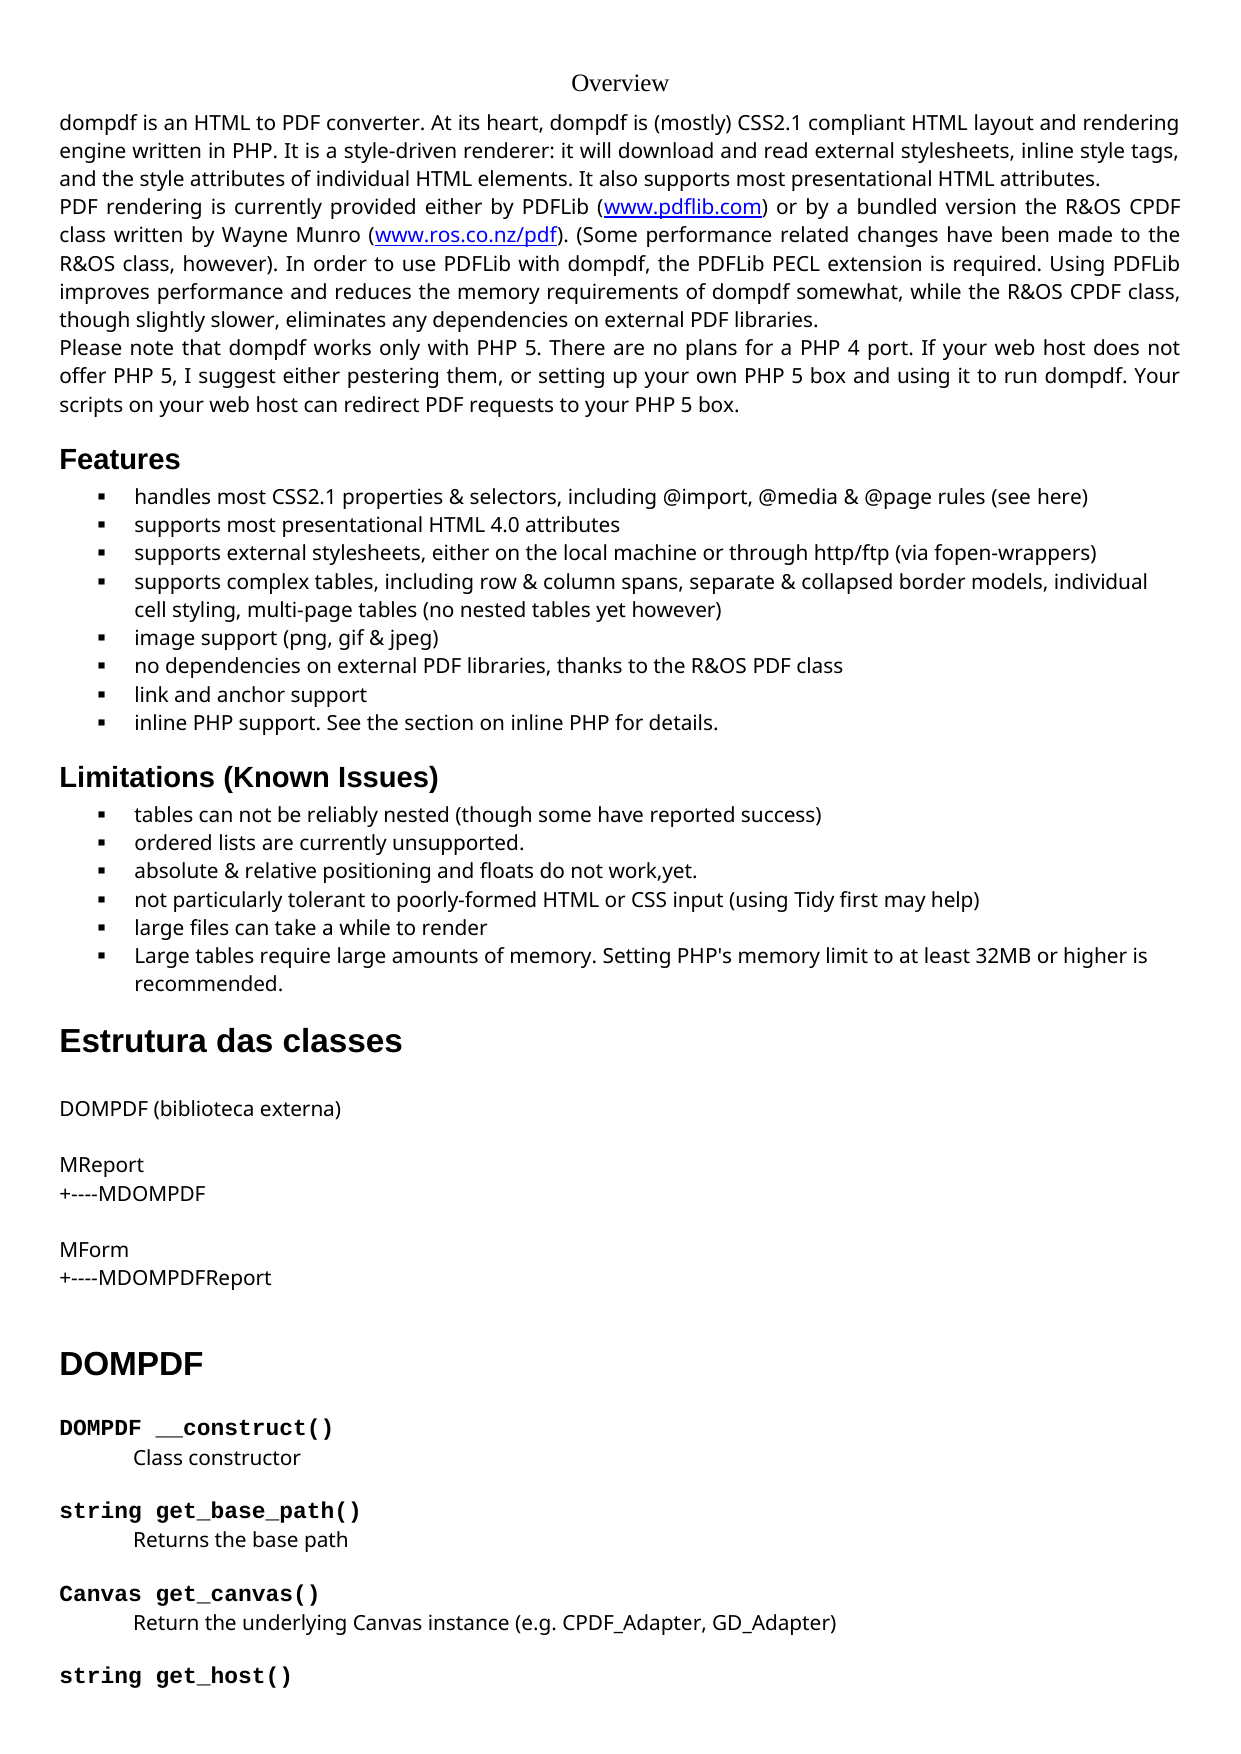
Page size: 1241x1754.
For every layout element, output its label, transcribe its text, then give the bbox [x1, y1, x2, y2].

list image support (png, gif & jpeg) [97, 623, 1181, 651]
text Return the underlying Canvas instance (e.g. CPDF_Adapter, GD_Adapter) [59, 1608, 1181, 1636]
text +----MDOMPDFReport [59, 1263, 1181, 1292]
list Large tables require large amounts of memory. Setting PHP's memory limit to at least 32MB or higher is recommended. [97, 941, 1181, 998]
subtitle Limitations (Known Issues) [59, 761, 1181, 794]
list supports most presentational HTML 4.0 attributes [97, 510, 1181, 538]
list supports external stylesheets, either on the local machine or through http/ftp (via fopen-wrappers) [97, 538, 1181, 567]
text PDF rendering is currently provided either by PDFLib (www.pdflib.com) or by a bundled version the R&OS CPDF class written by Wayne Munro (www.ros.co.nz/pdf). (Some performance related changes have been made to the R&OS class, however). In order to use PDFLib with dompdf, the PDFLib PECL extension is required. Using PDFLib improves performance and reduces the memory requirements of dompdf somewhat, while the R&OS CPDF class, though slightly slower, eliminates any dependencies on external PDF libraries. [59, 192, 1181, 333]
subtitle DOMPDF [59, 1345, 1181, 1382]
list tables can not be reliably nested (though some have reported success) [97, 800, 1181, 828]
text Overview [59, 69, 1181, 97]
list inline PHP support. See the section on inline PHP for details. [97, 708, 1181, 736]
text Canvas get_canvas() [59, 1582, 1181, 1608]
text DOMPDF __construct() [59, 1416, 1181, 1443]
list supports complex tables, including row & column spans, separate & collapsed border models, individual cell styling, multi-page tables (no nested tables yet however) [97, 567, 1181, 623]
text dompdf is an HTML to PDF converter. At its heart, dompdf is (mostly) CSS2.1 compliant HTML layout and rendering engine written in PHP. It is a style-driven renderer: it will download and read external stylesheets, inline style tags, and the style attributes of individual HTML elements. It also supports most presentational HTML attributes. [59, 108, 1181, 192]
text Returns the base path [59, 1525, 1181, 1554]
list not particularly tolerant to poorly-formed HTML or CSS input (using Tidy first may help) [97, 885, 1181, 913]
text string get_host() [59, 1664, 1181, 1691]
subtitle Estrutura das classes [59, 1023, 1181, 1060]
text string get_base_path() [59, 1499, 1181, 1525]
list ordered lists are currently unsupported. [97, 828, 1181, 857]
text +----MDOMPDF [59, 1179, 1181, 1207]
list large files can take a while to render [97, 913, 1181, 941]
text DOMPDF (biblioteca externa) [59, 1094, 1181, 1122]
list no dependencies on external PDF libraries, thanks to the R&OS PDF class [97, 651, 1181, 680]
list handles most CSS2.1 properties & selectors, including @import, @media & @page rules (see here) [97, 482, 1181, 510]
text Please note that dompdf works only with PHP 5. There are no plans for a PHP 4 port. If your web host does not offer PHP 5, I suggest either pestering them, or setting up your own PHP 5 box and using it to run dompdf. Your scripts on your web host can redirect PDF requests to your PHP 5 box. [59, 333, 1181, 418]
text Class constructor [59, 1443, 1181, 1471]
text MForm [59, 1235, 1181, 1263]
list absolute & relative positioning and floats do not work,yet. [97, 857, 1181, 885]
text MReport [59, 1151, 1181, 1179]
list link and anchor support [97, 680, 1181, 708]
subtitle Features [59, 443, 1181, 476]
